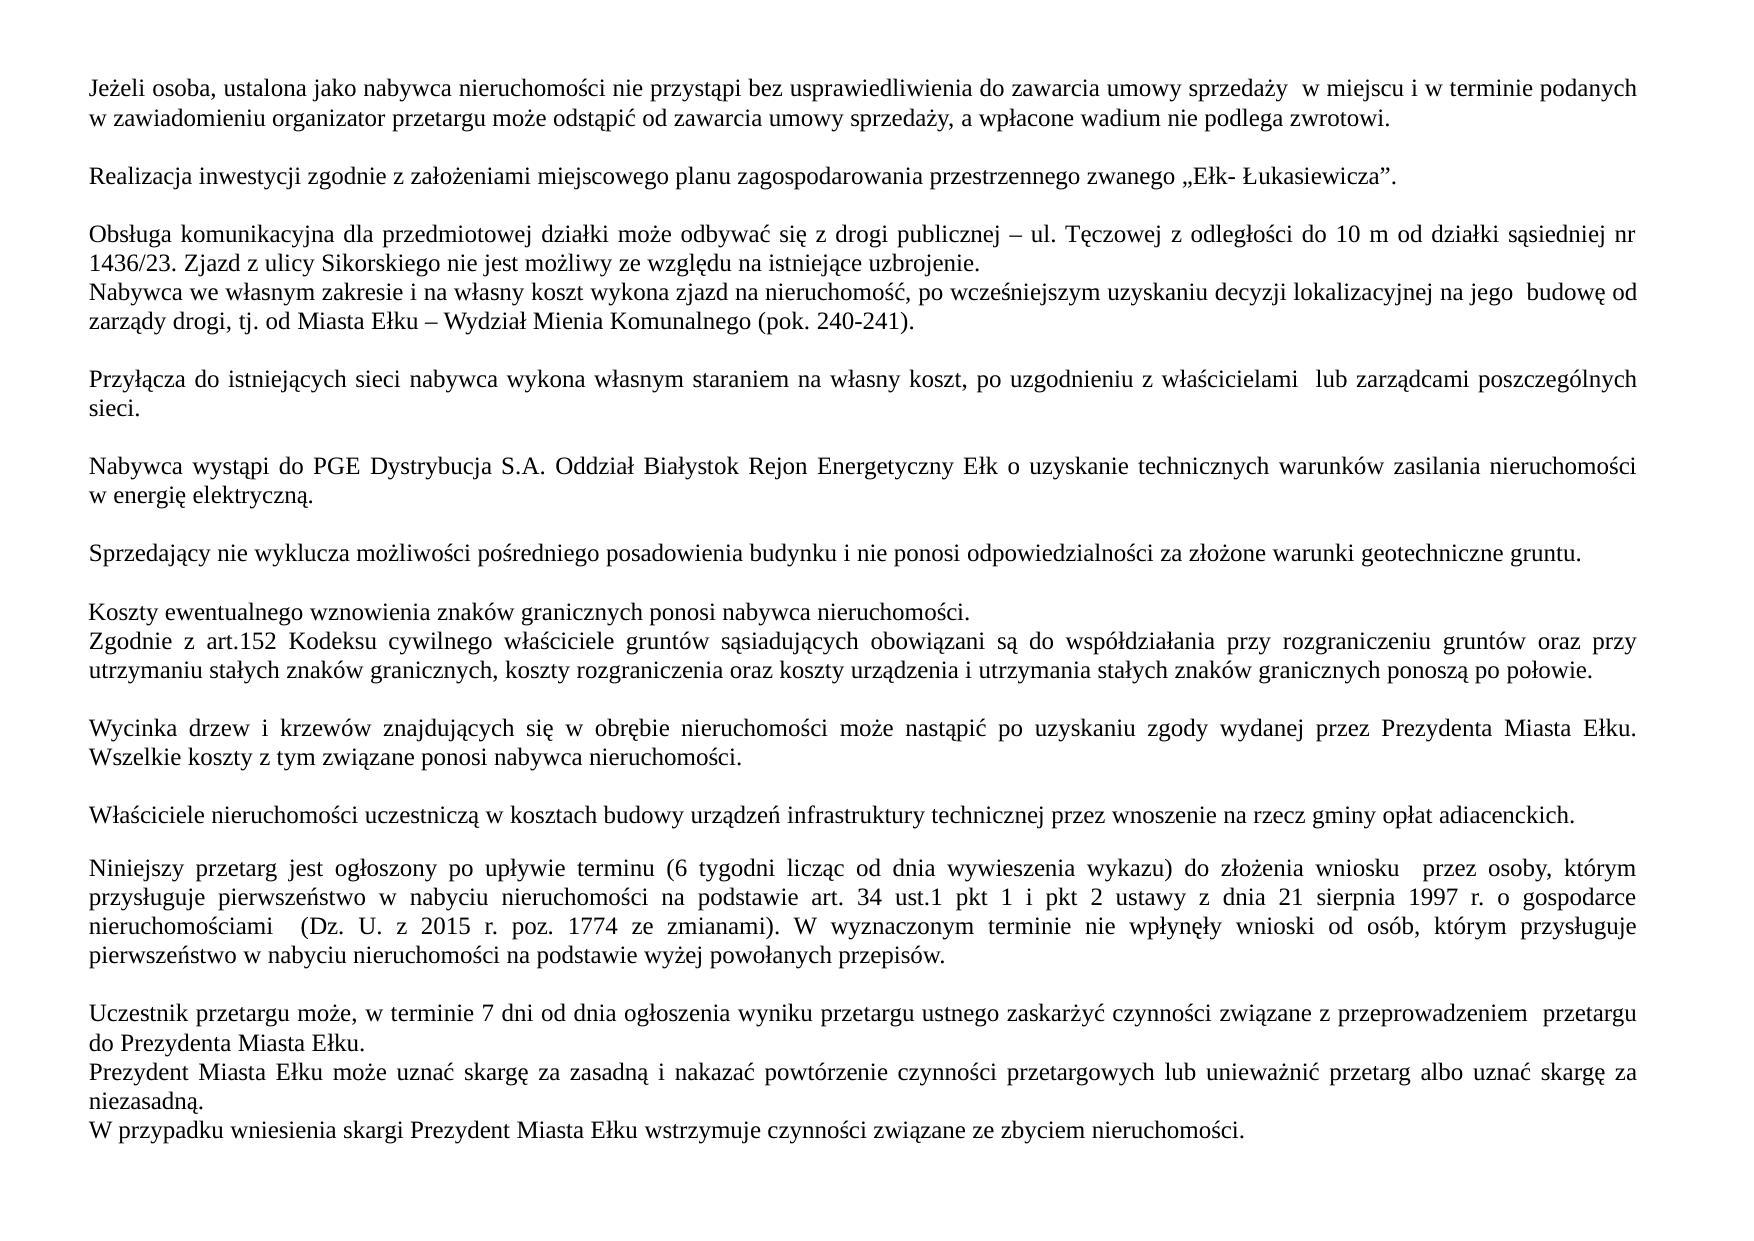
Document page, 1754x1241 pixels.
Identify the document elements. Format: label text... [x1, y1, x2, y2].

text Nabywca we własnym zakresie i na własny koszt wykona zjazd na nieruchomość, po wcześniejszym uzyskaniu decyzji lokalizacyjnej na jego budowę od zarządy drogi, tj. od Miasta Ełku – Wydział Mienia Komunalnego (pok. 240-241). [89, 277, 1639, 335]
text Właściciele nieruchomości uczestniczą w kosztach budowy urządzeń infrastruktury technicznej przez wnoszenie na rzecz gminy opłat adiacenckich. [89, 800, 1639, 829]
text W przypadku wniesienia skargi Prezydent Miasta Ełku wstrzymuje czynności związane ze zbyciem nieruchomości. [89, 1114, 1639, 1144]
text Zgodnie z art.152 Kodeksu cywilnego właściciele gruntów sąsiadujących obowiązani są do współdziałania przy rozgraniczeniu gruntów oraz przy utrzymaniu stałych znaków granicznych, koszty rozgraniczenia oraz koszty urządzenia i utrzymania stałych znaków granicznych ponoszą po połowie. [89, 626, 1639, 684]
text Koszty ewentualnego wznowienia znaków granicznych ponosi nabywca nieruchomości. [88, 596, 1639, 626]
text Realizacja inwestycji zgodnie z założeniami miejscowego planu zagospodarowania przestrzennego zwanego „Ełk- Łukasiewicza”. [89, 161, 1639, 189]
text Wycinka drzew i krzewów znajdujących się w obrębie nieruchomości może nastąpić po uzyskaniu zgody wydanej przez Prezydenta Miasta Ełku. Wszelkie koszty z tym związane ponosi nabywca nieruchomości. [89, 713, 1639, 771]
text Jeżeli osoba, ustalona jako nabywca nieruchomości nie przystąpi bez usprawiedliwienia do zawarcia umowy sprzedaży w miejscu i w terminie podanych w zawiadomieniu organizator przetargu może odstąpić od zawarcia umowy sprzedaży, a wpłacone wadium nie podlega zwrotowi. [89, 73, 1639, 131]
text Obsługa komunikacyjna dla przedmiotowej działki może odbywać się z drogi publicznej – ul. Tęczowej z odległości do 10 m od działki sąsiedniej nr 1436/23. Zjazd z ulicy Sikorskiego nie jest możliwy ze względu na istniejące uzbrojenie. [89, 219, 1639, 277]
text Uczestnik przetargu może, w terminie 7 dni od dnia ogłoszenia wyniku przetargu ustnego zaskarżyć czynności związane z przeprowadzeniem przetargu do Prezydenta Miasta Ełku. [89, 998, 1639, 1056]
text Prezydent Miasta Ełku może uznać skargę za zasadną i nakazać powtórzenie czynności przetargowych lub unieważnić przetarg albo uznać skargę za niezasadną. [89, 1056, 1639, 1114]
text Sprzedający nie wyklucza możliwości pośredniego posadowienia budynku i nie ponosi odpowiedzialności za złożone warunki geotechniczne gruntu. [89, 538, 1639, 567]
text Przyłącza do istniejących sieci nabywca wykona własnym staraniem na własny koszt, po uzgodnieniu z właścicielami lub zarządcami poszczególnych sieci. [89, 364, 1639, 422]
text Nabywca wystąpi do PGE Dystrybucja S.A. Oddział Białystok Rejon Energetyczny Ełk o uzyskanie technicznych warunków zasilania nieruchomości w energię elektryczną. [89, 451, 1639, 509]
text Niniejszy przetarg jest ogłoszony po upływie terminu (6 tygodni licząc od dnia wywieszenia wykazu) do złożenia wniosku przez osoby, którym przysługuje pierwszeństwo w nabyciu nieruchomości na podstawie art. 34 ust.1 pkt 1 i pkt 2 ustawy z dnia 21 sierpnia 1997 r. o gospodarce nieruchomościami (Dz. U. z 2015 r. poz. 1774 ze zmianami). W wyznaczonym terminie nie wpłynęły wnioski od osób, którym przysługuje pierwszeństwo w nabyciu nieruchomości na podstawie wyżej powołanych przepisów. [89, 853, 1639, 969]
